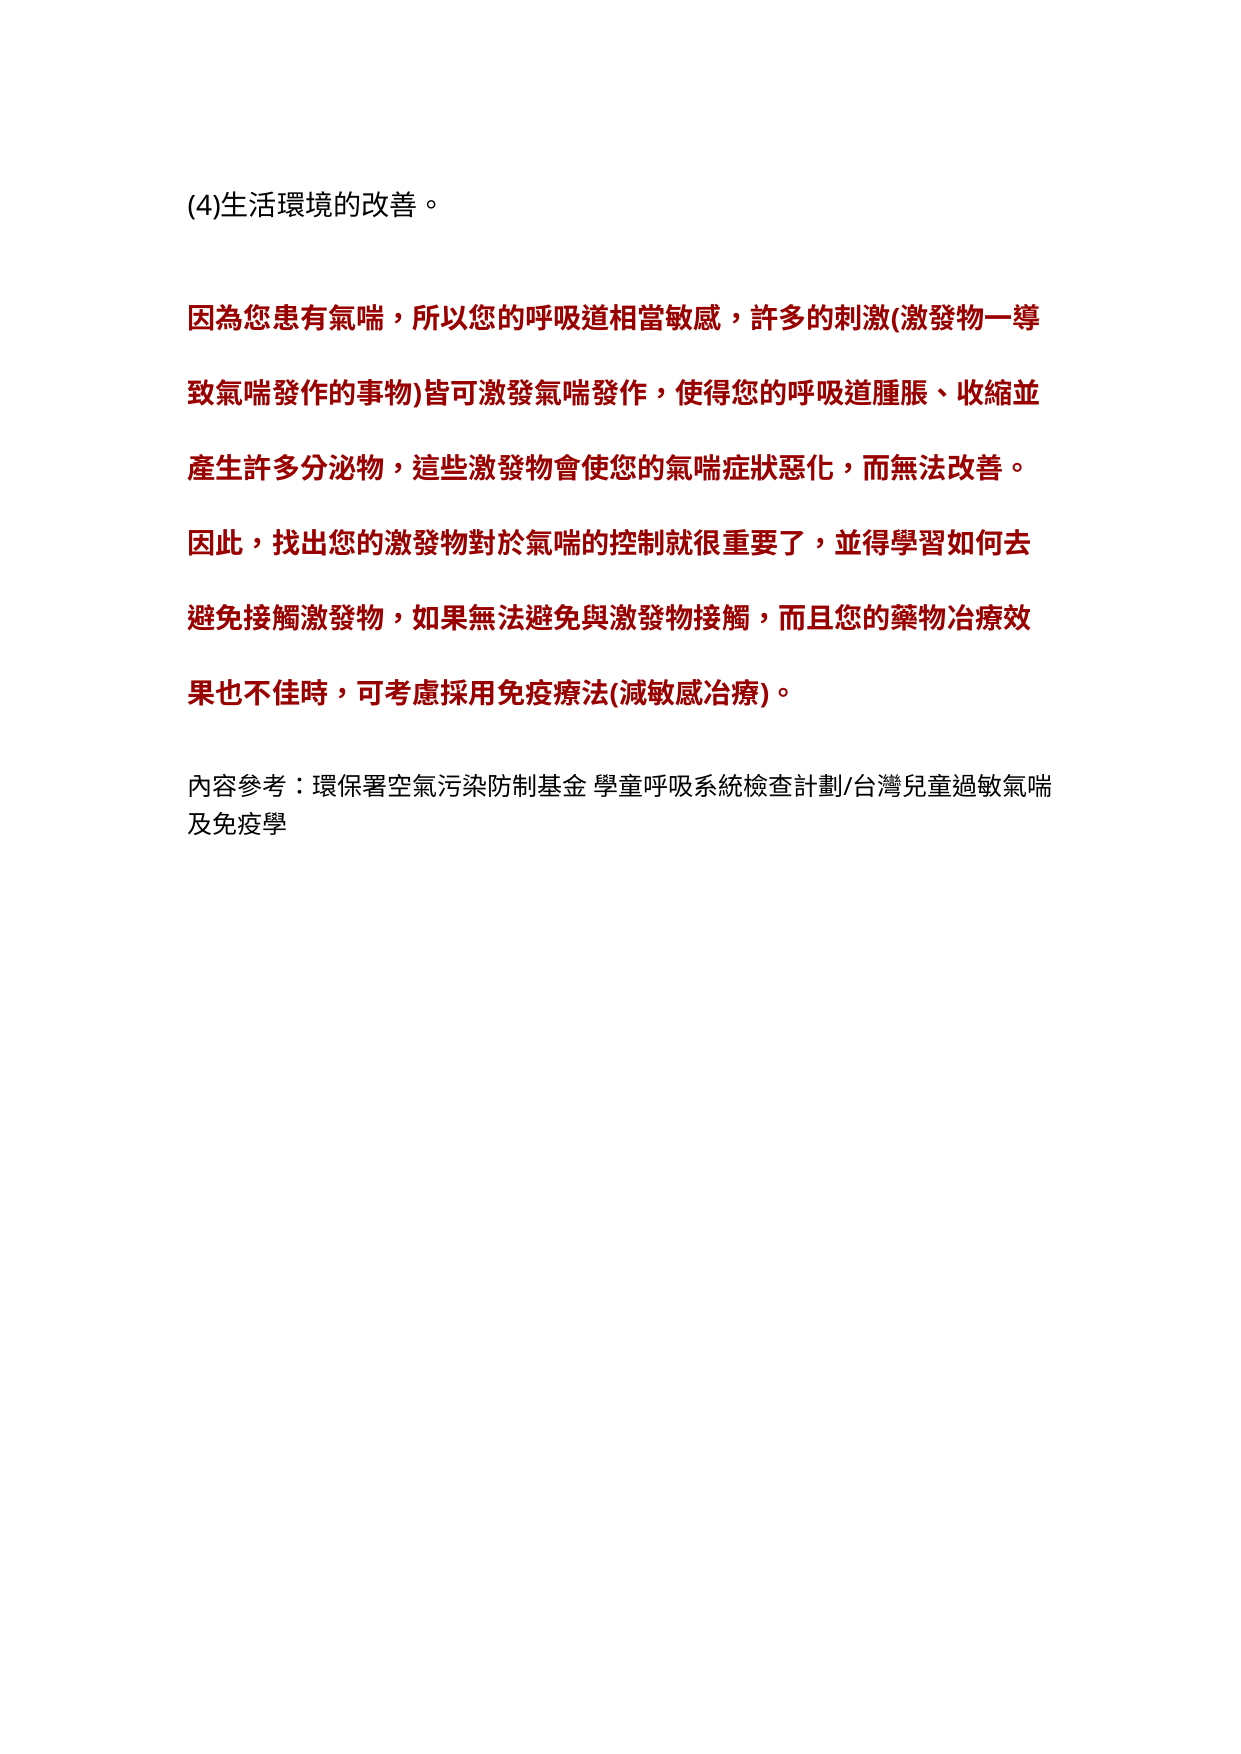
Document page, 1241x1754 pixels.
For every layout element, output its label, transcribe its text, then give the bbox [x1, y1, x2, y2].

table_header (4)生活環境的改善。 因為您患有氣喘，所以您的呼吸道相當敏感，許多的刺激(激發物一導致氣喘發作的事物)皆可激發氣喘發作，使得您的呼吸道腫脹、收縮並產生許多分泌物，這些激發物會使您的氣喘症狀惡化，而無法改善。因此，找出您的激發物對於氣喘的控制就很重要了，並得學習如何去避免接觸激發物，如果無法避免與激發物接觸，而且您的藥物冶療效果也不佳時，可考慮採用免疫療法(減敏感冶療)。 內容參考：環保署空氣污染防制基金 學童呼吸系統檢查計劃/台灣兒童過敏氣喘及免疫學 [186, 165, 1054, 843]
